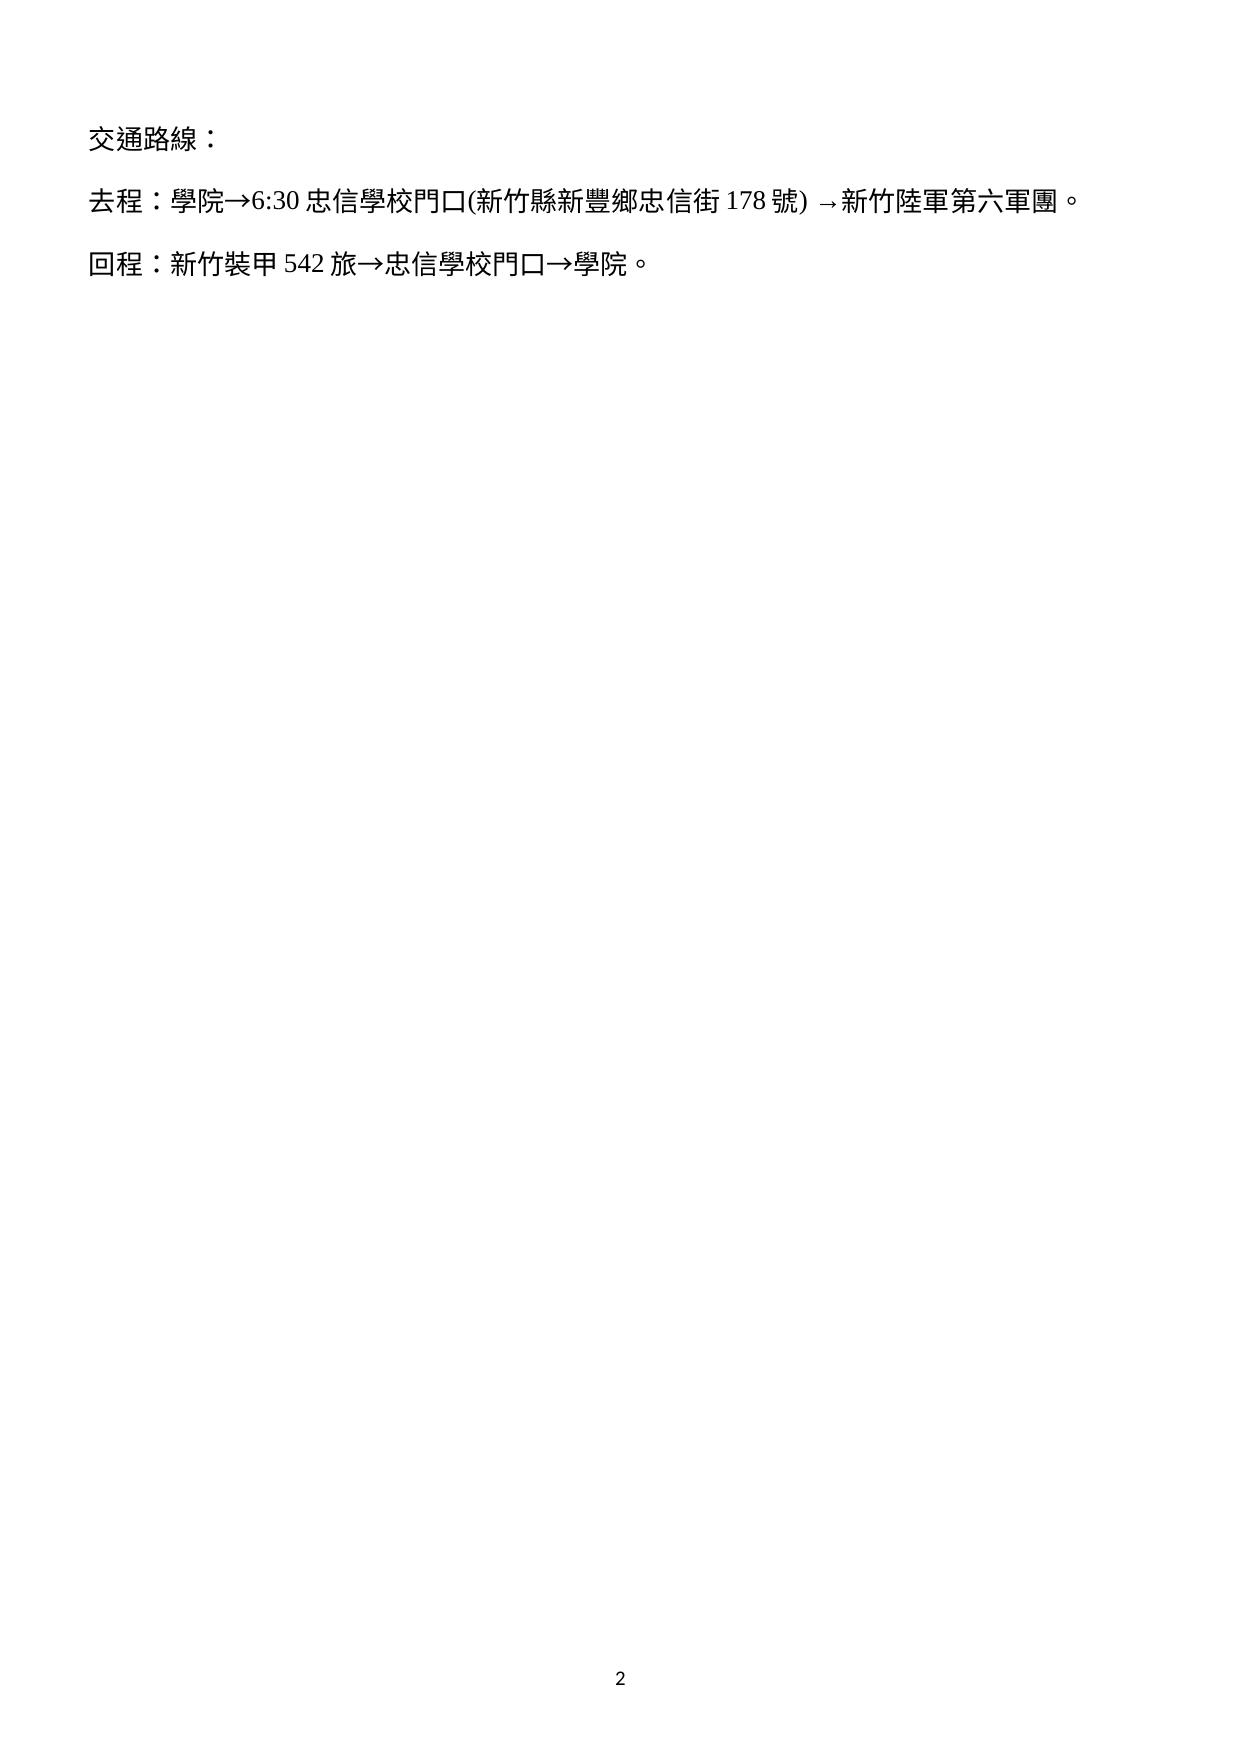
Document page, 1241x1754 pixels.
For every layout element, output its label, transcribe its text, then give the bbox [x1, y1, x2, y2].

text 回程：新竹裝甲542旅→忠信學校門口→學院。 [89, 221, 1152, 283]
text 交通路線： [89, 96, 1152, 158]
text 去程：學院→6:30忠信學校門口(新竹縣新豐鄉忠信街178號) →新竹陸軍第六軍團。 [89, 158, 1152, 221]
